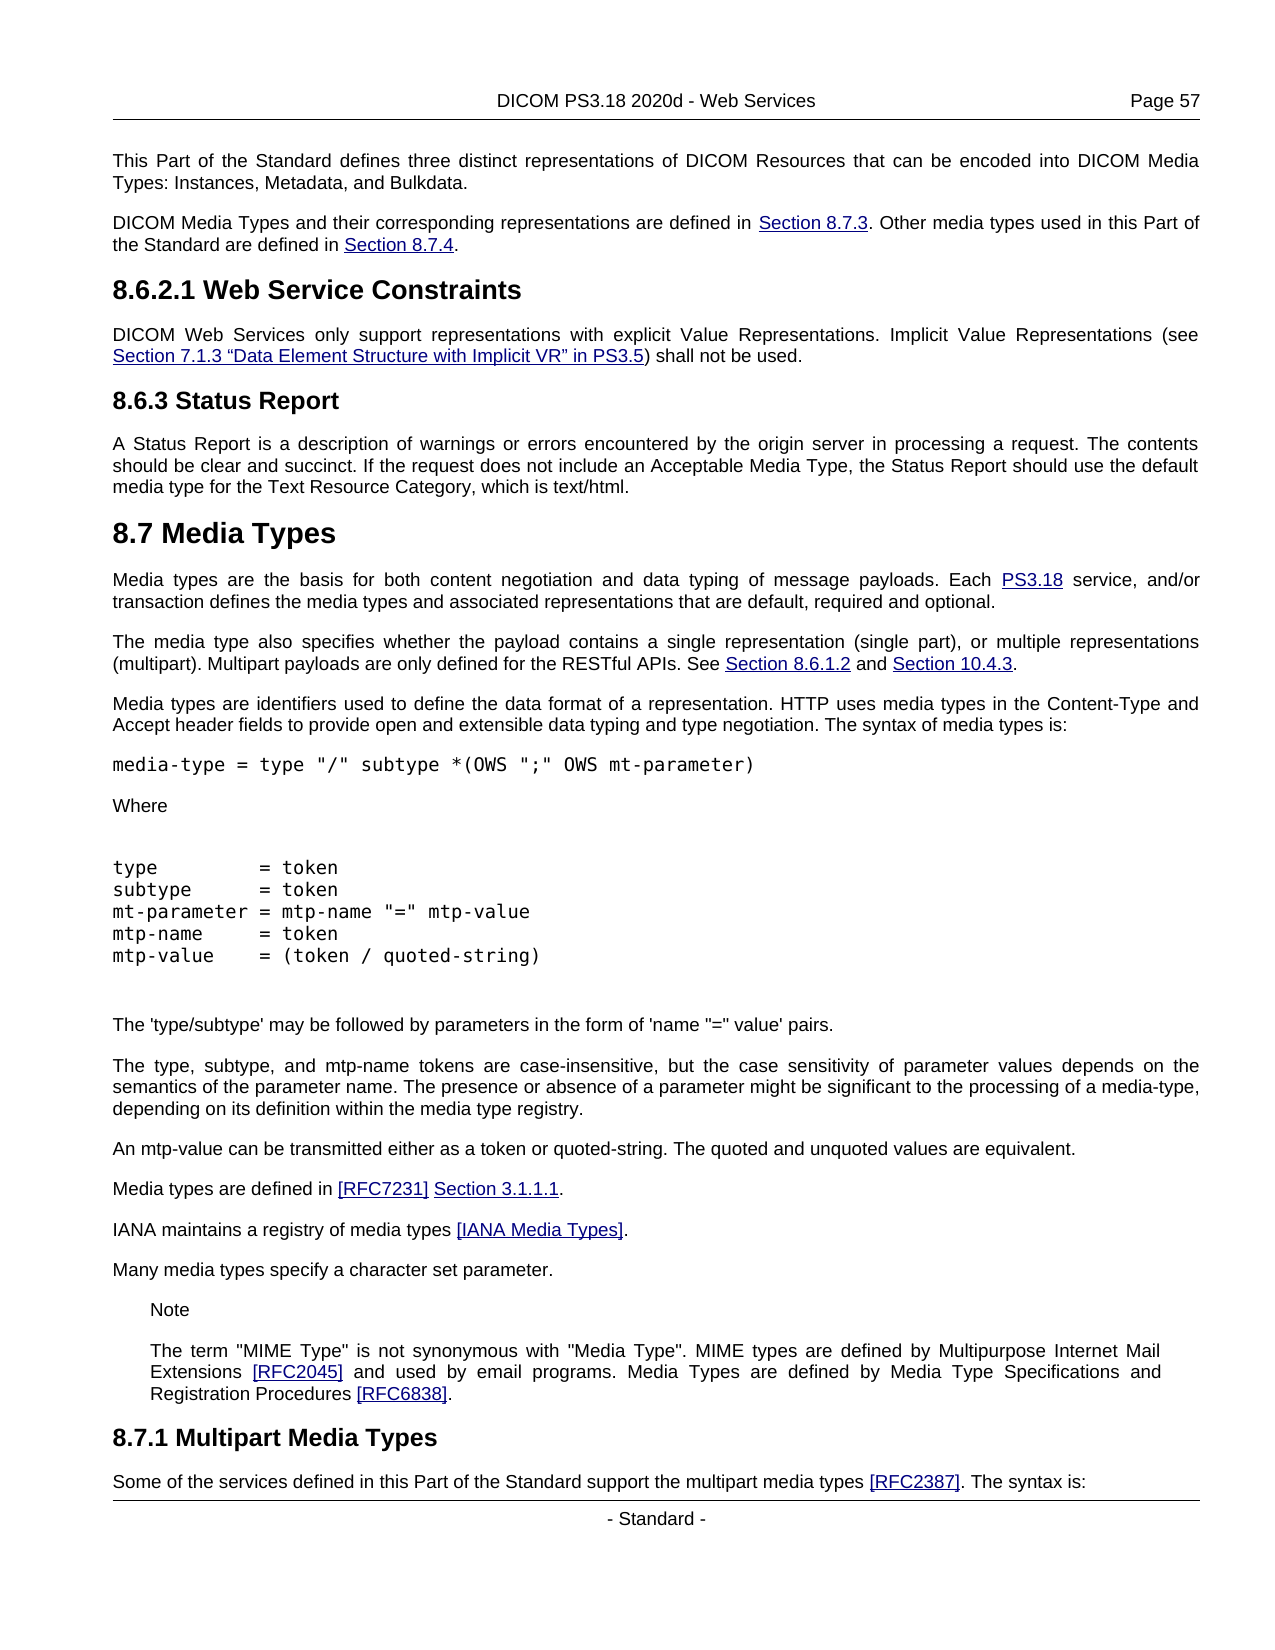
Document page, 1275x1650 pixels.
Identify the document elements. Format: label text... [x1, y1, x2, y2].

text IANA maintains a registry of media types [IANA Media Types]. [112, 1218, 1200, 1240]
text Media types are identifiers used to define the data format of a representation. HTTP uses media types in the Content-Type and Accept header fields to provide open and extensible data typing and type negotiation. The syntax of media types is: [112, 693, 1200, 736]
text Some of the services defined in this Part of the Standard support the multipart media types [RFC2387]. The syntax is: [112, 1470, 1200, 1492]
text This Part of the Standard defines three distinct representations of DICOM Resources that can be encoded into DICOM Media Types: Instances, Metadata, and Bulkdata. [112, 150, 1200, 193]
text The type, subtype, and mtp-name tokens are case-insensitive, but the case sensitivity of parameter values depends on the semantics of the parameter name. The presence or absence of a parameter might be significant to the processing of a media-type, depending on its definition within the media type registry. [112, 1054, 1200, 1119]
text Note [150, 1299, 1162, 1321]
text An mtp-value can be transmitted either as a token or quoted-string. The quoted and unquoted values are equivalent. [112, 1138, 1200, 1159]
text 8.7 Media Types [112, 517, 1200, 550]
text The media type also specifies whether the payload contains a single representation (single part), or multiple representations (multipart). Multipart payloads are only defined for the RESTful APIs. See Section 8.6.1.2 and Section 10.4.3. [112, 631, 1200, 674]
text A Status Report is a description of warnings or errors encountered by the origin server in processing a request. The contents should be clear and succinct. If the request does not include an Acceptable Media Type, the Status Report should use the default media type for the Text Resource Category, which is text/html. [112, 433, 1200, 498]
text 8.7.1 Multipart Media Types [112, 1423, 1200, 1452]
text The term "MIME Type" is not synonymous with "Media Type". MIME types are defined by Multipurpose Internet Mail Extensions [RFC2045] and used by email programs. Media Types are defined by Media Type Specifications and Registration Procedures [RFC6838]. [150, 1339, 1162, 1404]
text 8.6.3 Status Report [112, 386, 1200, 414]
text Media types are the basis for both content negotiation and data typing of message payloads. Each PS3.18 service, and/or transaction defines the media types and associated representations that are default, required and optional. [112, 569, 1200, 612]
text media-type = type "/" subtype *(OWS ";" OWS mt-parameter) [112, 754, 1200, 776]
text The 'type/subtype' may be followed by parameters in the form of 'name "=" value' pairs. [112, 1014, 1200, 1036]
text DICOM Media Types and their corresponding representations are defined in Section 8.7.3. Other media types used in this Part of the Standard are defined in Section 8.7.4. [112, 212, 1200, 255]
text DICOM Web Services only support representations with explicit Value Representations. Implicit Value Representations (see Section 7.1.3 “Data Element Structure with Implicit VR” in PS3.5) shall not be used. [112, 324, 1200, 367]
text Where [112, 795, 1200, 817]
text 8.6.2.1 Web Service Constraints [112, 274, 1200, 305]
text type = token subtype = token mt-parameter = mtp-name "=" mtp-value mtp-name = token mtp-value = (token / quoted-string) [112, 835, 1200, 995]
text Media types are defined in [RFC7231] Section 3.1.1.1. [112, 1178, 1200, 1200]
text Many media types specify a character set parameter. [112, 1259, 1200, 1280]
